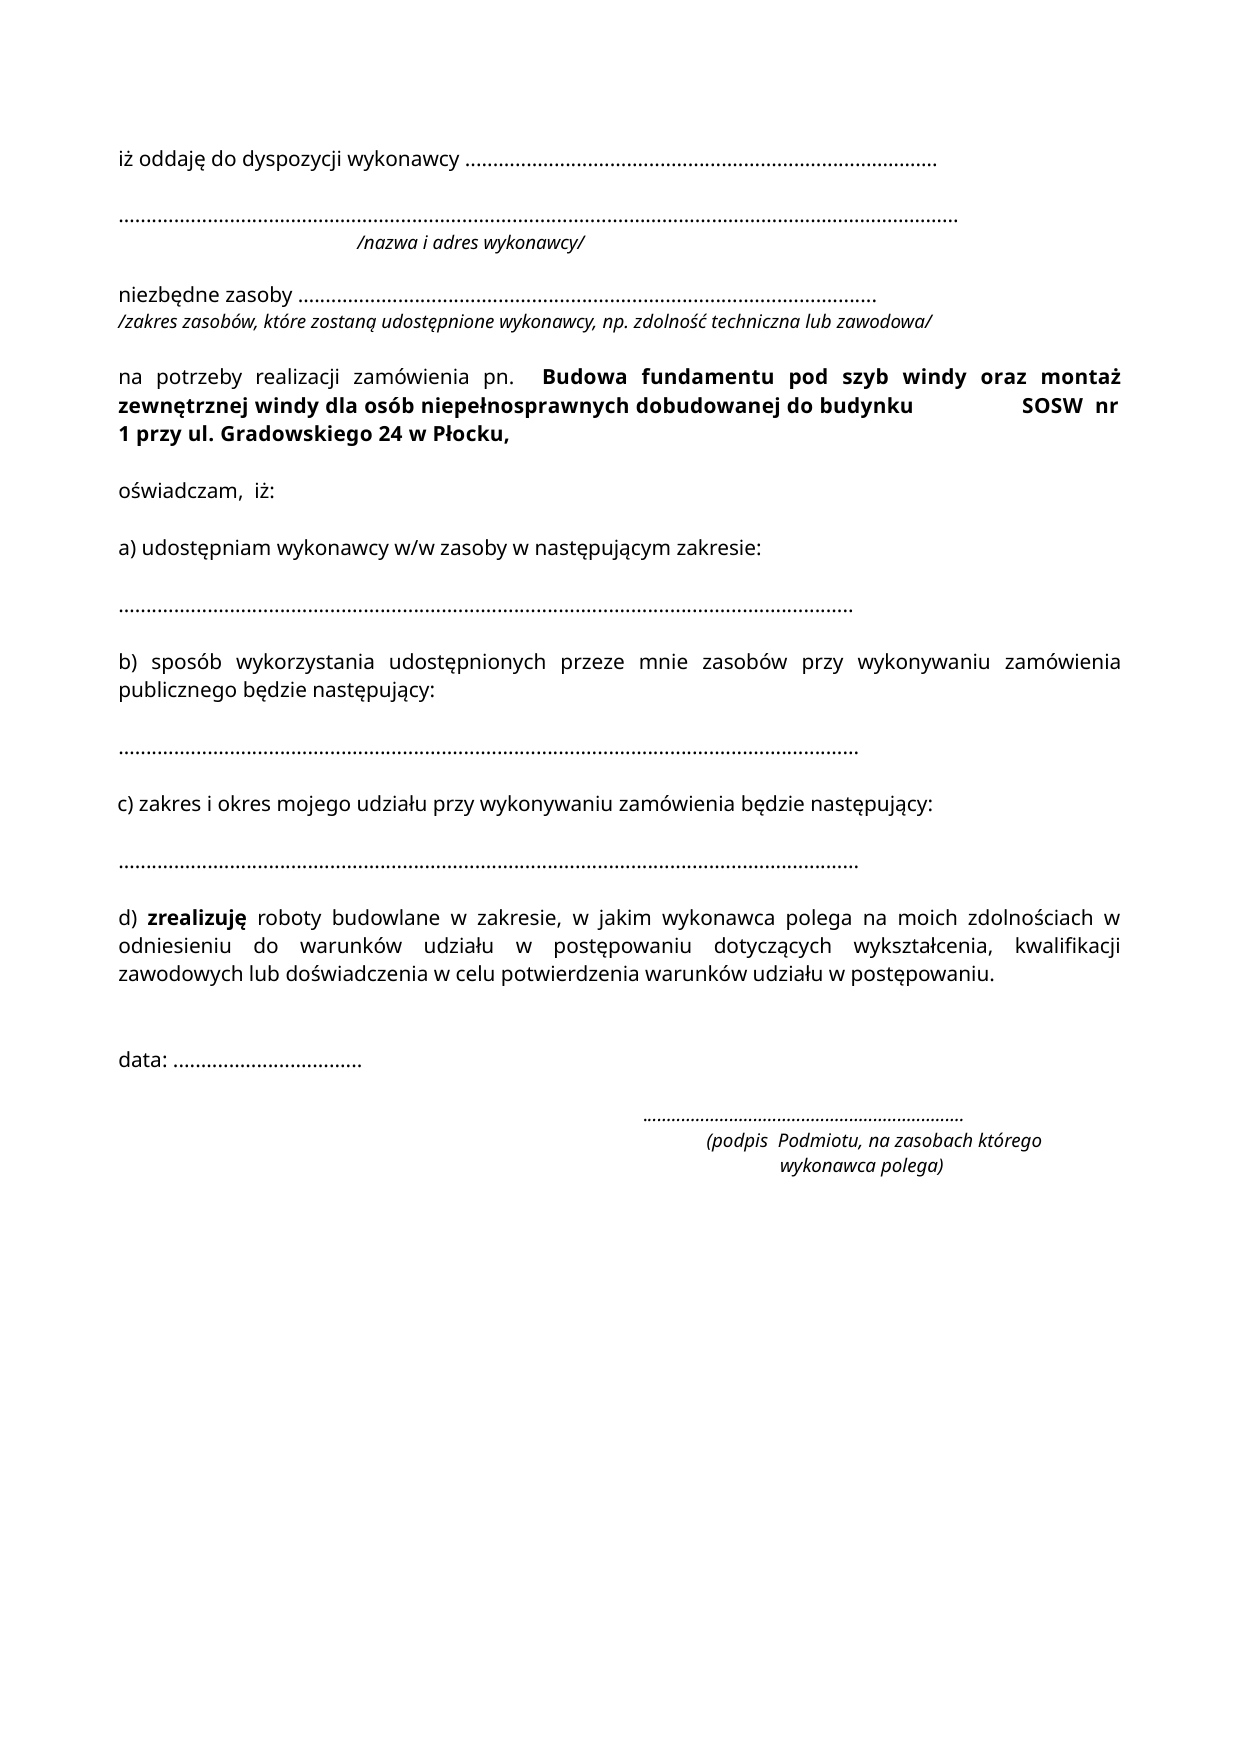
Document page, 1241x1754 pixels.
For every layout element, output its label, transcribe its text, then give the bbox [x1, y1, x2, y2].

text …................................................................................................................................. [118, 590, 1122, 618]
text wykonawca polega) [118, 1153, 1122, 1178]
text ….........................…………………...........................................…………………………………………………... [118, 201, 1122, 229]
text (podpis Podmiotu, na zasobach którego [118, 1127, 1122, 1153]
text a) udostępniam wykonawcy w/w zasoby w następującym zakresie: [118, 533, 1122, 561]
text oświadczam, iż: [118, 476, 1122, 504]
text ….................................................................................................................................. [118, 732, 1122, 761]
text /zakres zasobów, które zostaną udostępnione wykonawcy, np. zdolność techniczna lub zawodowa/ [118, 308, 1122, 334]
text /nazwa i adres wykonawcy/ [118, 229, 1122, 254]
text iż oddaję do dyspozycji wykonawcy ........................................................................…………. [118, 144, 1122, 172]
list d) zrealizuję roboty budowlane w zakresie, w jakim wykonawca polega na moich zdolnościach w odniesieniu do warunków udziału w postępowaniu dotyczących wykształcenia, kwalifikacji zawodowych lub doświadczenia w celu potwierdzenia warunków udziału w postępowaniu. [117, 903, 1122, 988]
list ….................................................................................................................................. [118, 846, 1122, 874]
text na potrzeby realizacji zamówienia pn. Budowa fundamentu pod szyb windy oraz montaż zewnętrznej windy dla osób niepełnosprawnych dobudowanej do budynku SOSW nr 1 przy ul. Gradowskiego 24 w Płocku, [118, 362, 1122, 448]
text data: .................................. [118, 1045, 1122, 1073]
text niezbędne zasoby …..................................................................................................... [118, 280, 1122, 308]
text b) sposób wykorzystania udostępnionych przeze mnie zasobów przy wykonywaniu zamówienia publicznego będzie następujący: [118, 647, 1122, 704]
list c) zakres i okres mojego udziału przy wykonywaniu zamówienia będzie następujący: [117, 789, 1122, 817]
text ................................................................... [118, 1102, 1122, 1127]
